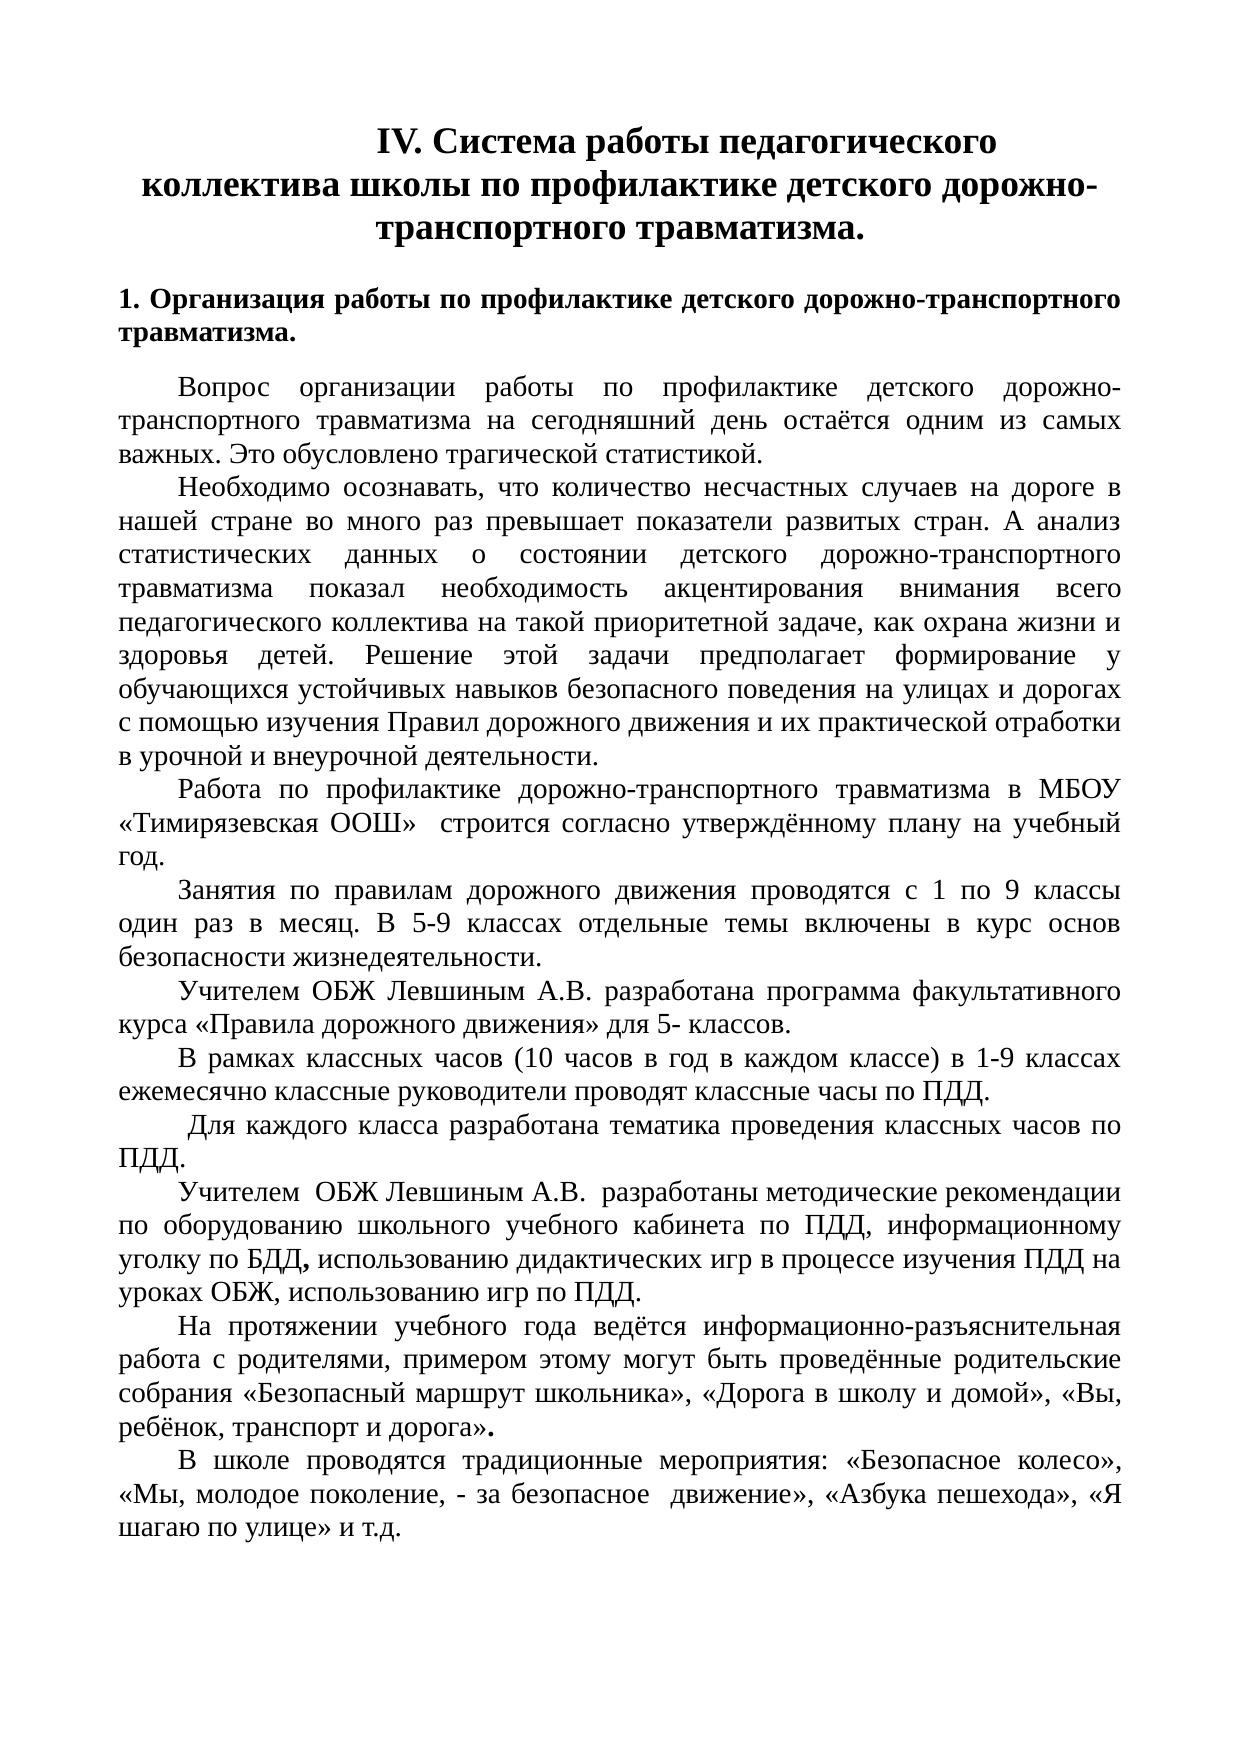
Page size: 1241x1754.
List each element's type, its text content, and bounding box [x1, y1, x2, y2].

text Учителем ОБЖ Левшиным А.В. разработана программа факультативного курса «Правила дорожного движения» для 5- классов. [118, 973, 1122, 1040]
text Необходимо осознавать, что количество несчастных случаев на дороге в нашей стране во много раз превышает показатели развитых стран. А анализ статистических данных о состоянии детского дорожно-транспортного травматизма показал необходимость акцентирования внимания всего педагогического коллектива на такой приоритетной задаче, как охрана жизни и здоровья детей. Решение этой задачи предполагает формирование у обучающихся устойчивых навыков безопасного поведения на улицах и дорогах с помощью изучения Правил дорожного движения и их практической отработки в урочной и внеурочной деятельности. [118, 469, 1122, 771]
text Учителем ОБЖ Левшиным А.В. разработаны методические рекомендации по оборудованию школьного учебного кабинета по ПДД, информационному уголку по БДД, использованию дидактических игр в процессе изучения ПДД на уроках ОБЖ, использованию игр по ПДД. [118, 1174, 1122, 1308]
text коллектива школы по профилактике детского дорожно-транспортного травматизма. [118, 161, 1122, 247]
text В рамках классных часов (10 часов в год в каждом классе) в 1-9 классах ежемесячно классные руководители проводят классные часы по ПДД. [118, 1040, 1122, 1107]
text Вопрос организации работы по профилактике детского дорожно-транспортного травматизма на сегодняшний день остаётся одним из самых важных. Это обусловлено трагической статистикой. [118, 369, 1122, 469]
text В школе проводятся традиционные мероприятия: «Безопасное колесо», «Мы, молодое поколение, - за безопасное движение», «Азбука пешехода», «Я шагаю по улице» и т.д. [118, 1442, 1122, 1543]
text Для каждого класса разработана тематика проведения классных часов по ПДД. [118, 1107, 1122, 1174]
text На протяжении учебного года ведётся информационно-разъяснительная работа с родителями, примером этому могут быть проведённые родительские собрания «Безопасный маршрут школьника», «Дорога в школу и домой», «Вы, ребёнок, транспорт и дорога». [118, 1308, 1122, 1442]
text Занятия по правилам дорожного движения проводятся с 1 по 9 классы один раз в месяц. В 5-9 классах отдельные темы включены в курс основ безопасности жизнедеятельности. [118, 872, 1122, 973]
text Работа по профилактике дорожно-транспортного травматизма в МБОУ «Тимирязевская ООШ» строится согласно утверждённому плану на учебный год. [118, 771, 1122, 872]
text IV. Система работы педагогического [118, 118, 1122, 161]
text 1. Организация работы по профилактике детского дорожно-транспортного травматизма. [118, 281, 1122, 348]
